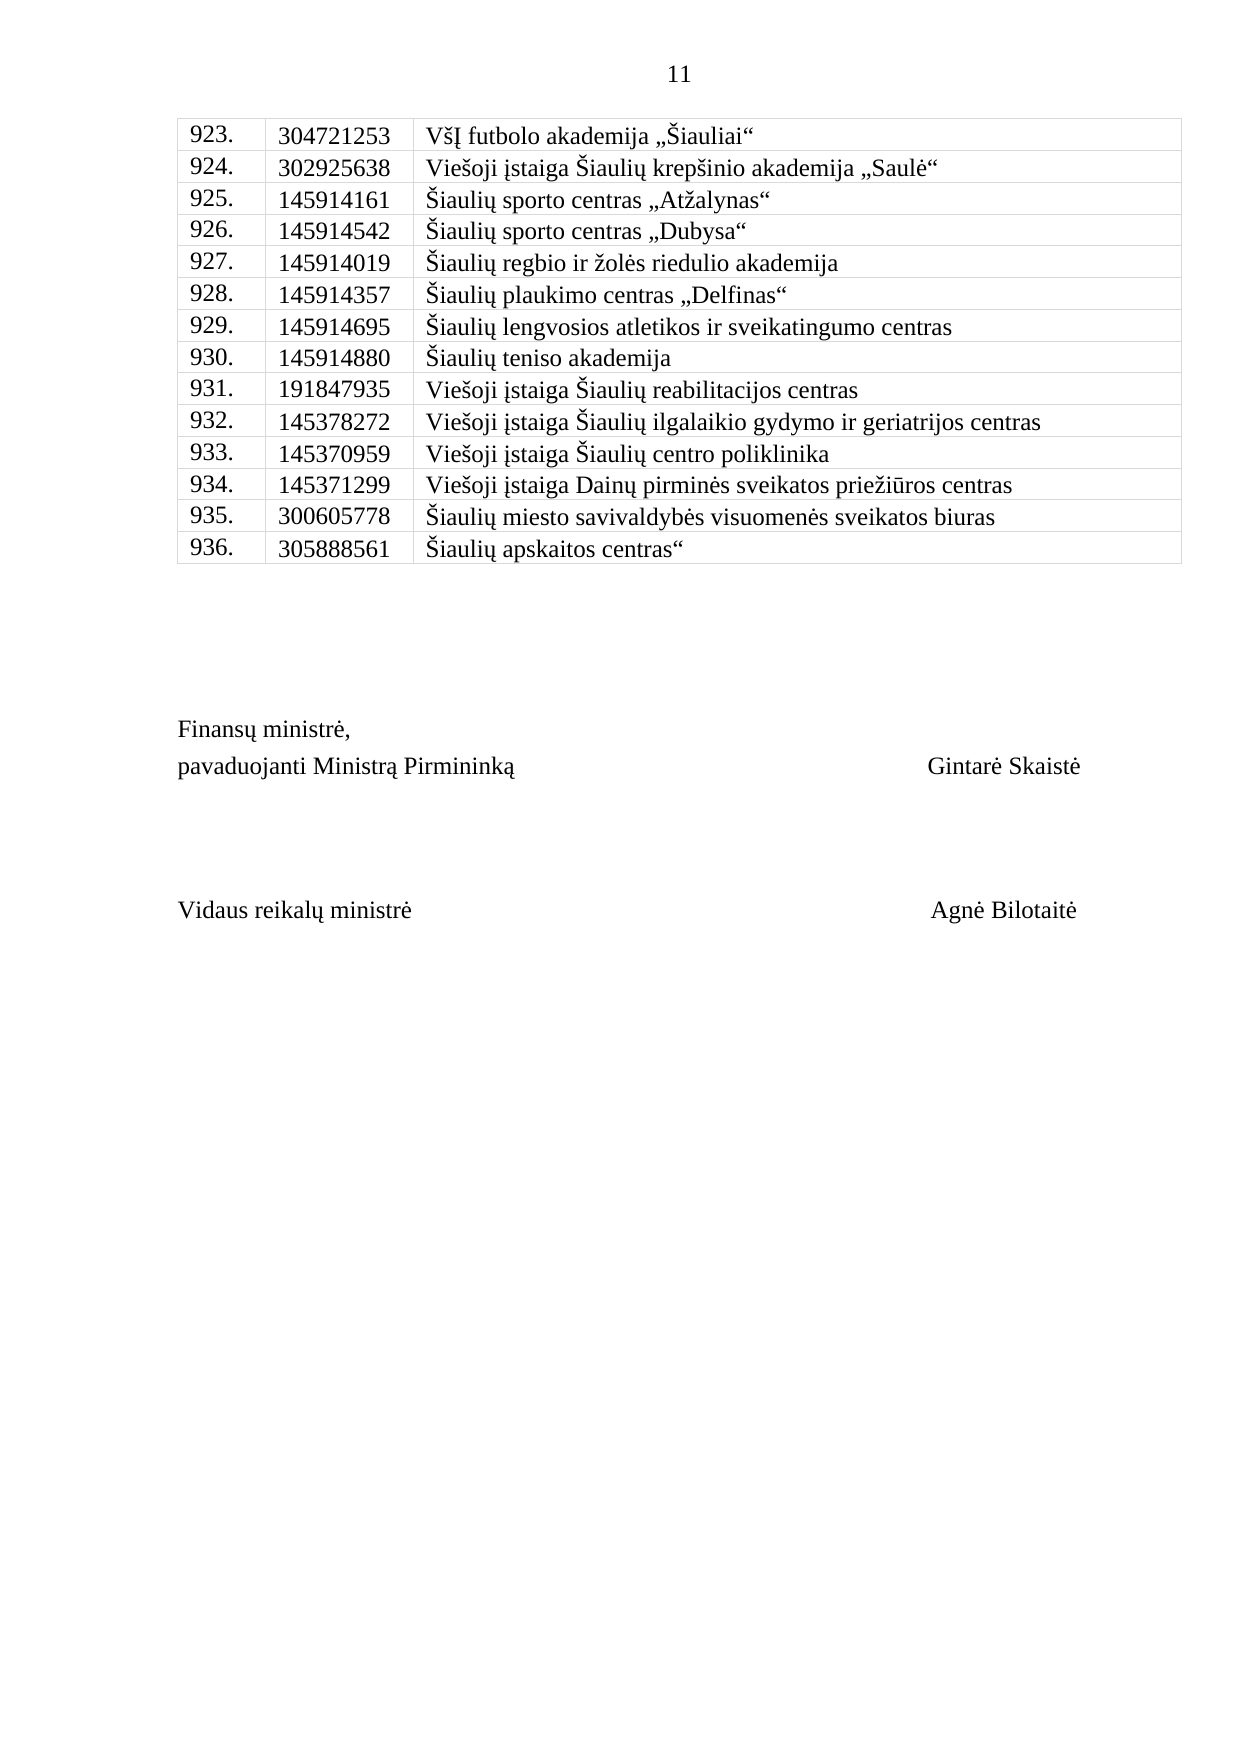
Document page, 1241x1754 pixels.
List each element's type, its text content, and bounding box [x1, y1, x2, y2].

table_cell Šiaulių lengvosios atletikos ir sveikatingumo centras [414, 310, 1181, 341]
table_cell Šiaulių miesto savivaldybės visuomenės sveikatos biuras [414, 500, 1181, 531]
table_cell Šiaulių sporto centras „Atžalynas“ [414, 183, 1181, 213]
table_cell 927. [178, 246, 265, 277]
table_cell Viešoji įstaiga Dainų pirminės sveikatos priežiūros centras [414, 469, 1181, 499]
text pavaduojanti Ministrą Pirmininką Gintarė Skaistė [177, 743, 1181, 780]
table_cell 191847935 [266, 373, 413, 404]
table_cell 928. [178, 278, 265, 309]
table_cell 145914357 [266, 278, 413, 309]
table_cell Šiaulių teniso akademija [414, 342, 1181, 372]
table_cell Šiaulių regbio ir žolės riedulio akademija [414, 246, 1181, 277]
table_cell 934. [178, 469, 265, 499]
table_cell Viešoji įstaiga Šiaulių ilgalaikio gydymo ir geriatrijos centras [414, 405, 1181, 436]
text Finansų ministrė, [177, 705, 1181, 743]
table_cell 931. [178, 373, 265, 404]
table_cell Šiaulių sporto centras „Dubysa“ [414, 215, 1181, 245]
table_cell 145371299 [266, 469, 413, 499]
table_cell 305888561 [266, 532, 413, 563]
table_cell 936. [178, 532, 265, 563]
table_cell 145914695 [266, 310, 413, 341]
table_cell 145378272 [266, 405, 413, 436]
table_cell 926. [178, 215, 265, 245]
table_cell 145914880 [266, 342, 413, 372]
table_cell Viešoji įstaiga Šiaulių krepšinio akademija „Saulė“ [414, 151, 1181, 182]
table_cell Šiaulių apskaitos centras“ [414, 532, 1181, 563]
table_cell 924. [178, 151, 265, 182]
table_cell 145370959 [266, 437, 413, 468]
table_cell 145914161 [266, 183, 413, 213]
table_cell 145914542 [266, 215, 413, 245]
table_cell 929. [178, 310, 265, 341]
table_cell 302925638 [266, 151, 413, 182]
table_cell Viešoji įstaiga Šiaulių reabilitacijos centras [414, 373, 1181, 404]
table_cell 932. [178, 405, 265, 436]
table_cell 300605778 [266, 500, 413, 531]
table_cell 935. [178, 500, 265, 531]
table_cell VšĮ futbolo akademija „Šiauliai“ [414, 119, 1181, 150]
text Vidaus reikalų ministrė Agnė Bilotaitė [177, 895, 1181, 924]
table_cell 923. [178, 119, 265, 150]
table_cell 930. [178, 342, 265, 372]
table_cell 925. [178, 183, 265, 213]
table_cell Viešoji įstaiga Šiaulių centro poliklinika [414, 437, 1181, 468]
table_cell 304721253 [266, 119, 413, 150]
table_cell Šiaulių plaukimo centras „Delfinas“ [414, 278, 1181, 309]
table_cell 145914019 [266, 246, 413, 277]
table_cell 933. [178, 437, 265, 468]
